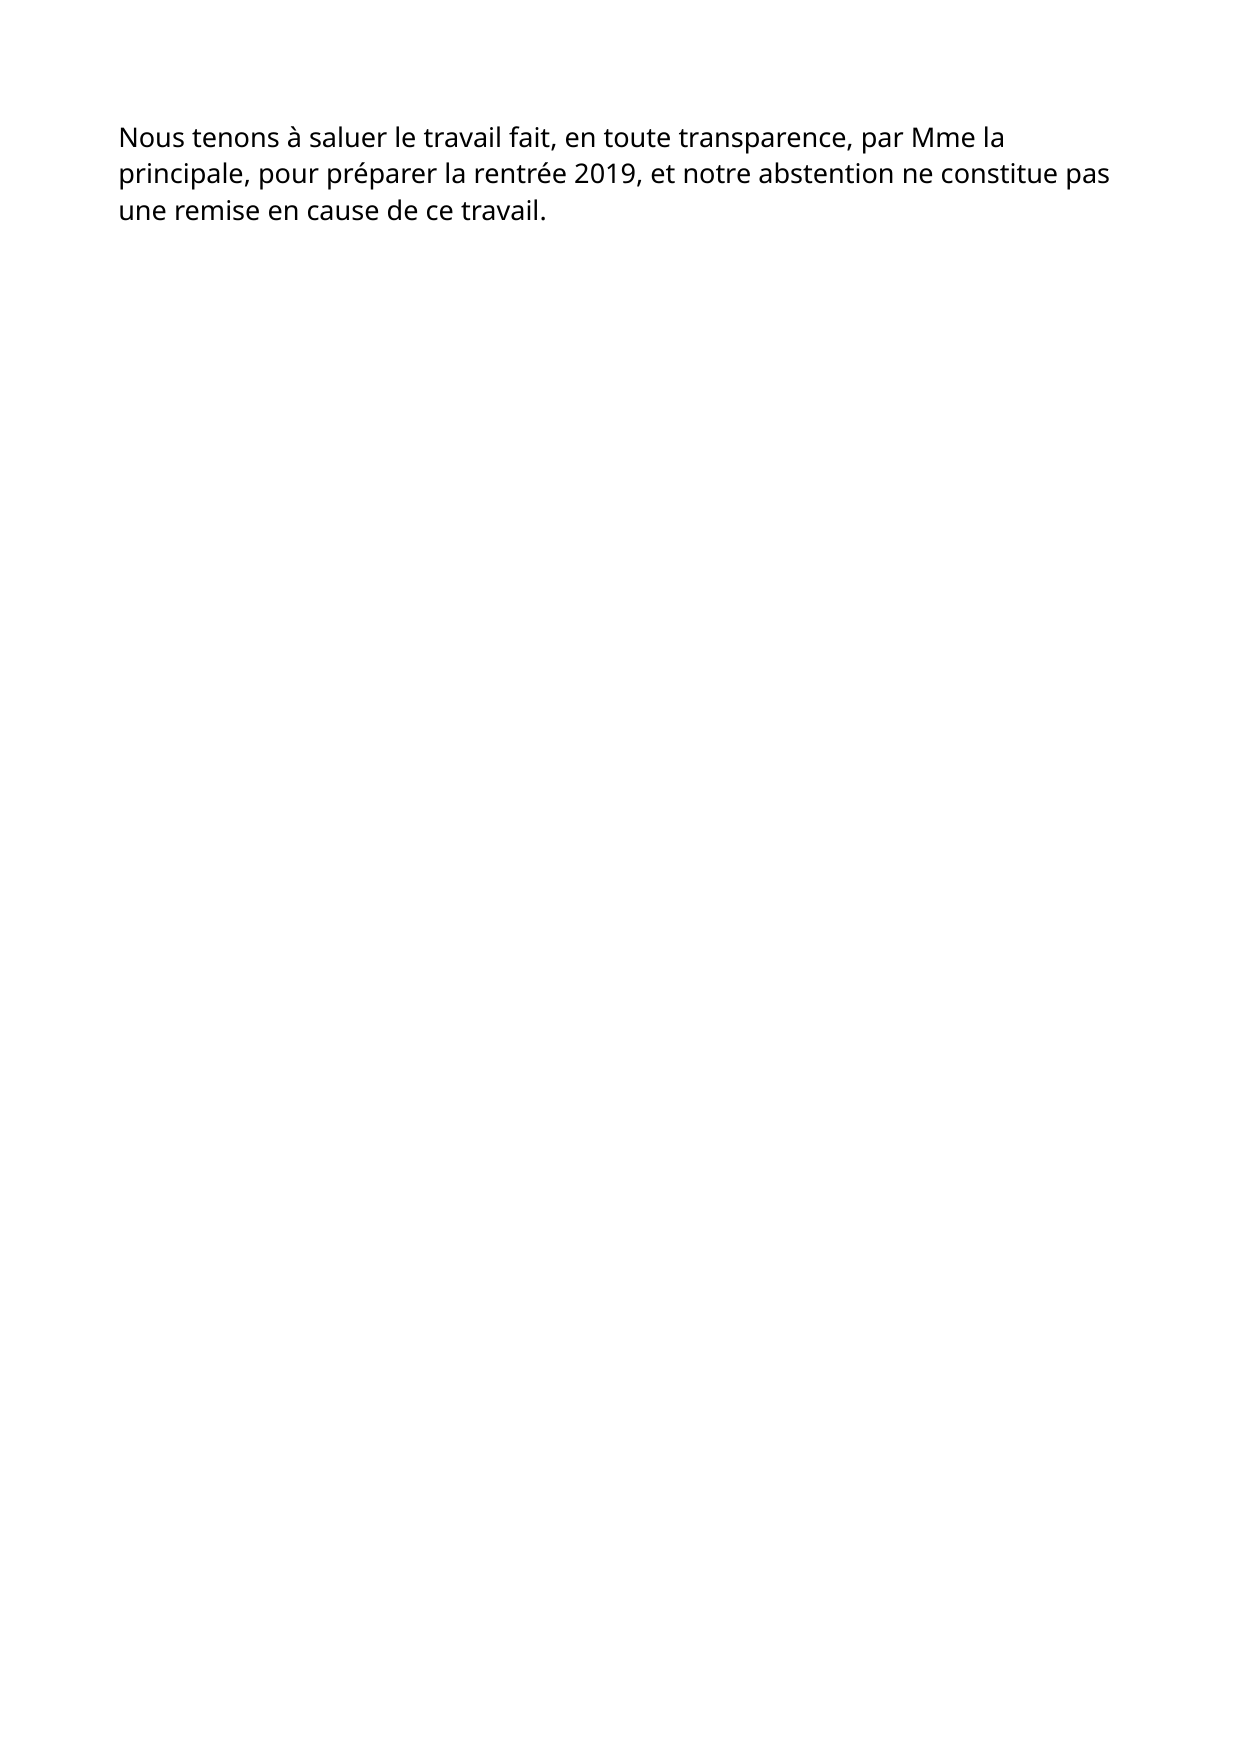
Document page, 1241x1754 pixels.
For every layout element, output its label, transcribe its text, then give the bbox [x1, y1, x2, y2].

text Nous tenons à saluer le travail fait, en toute transparence, par Mme la principale, pour préparer la rentrée 2019, et notre abstention ne constitue pas une remise en cause de ce travail. [118, 118, 1122, 229]
